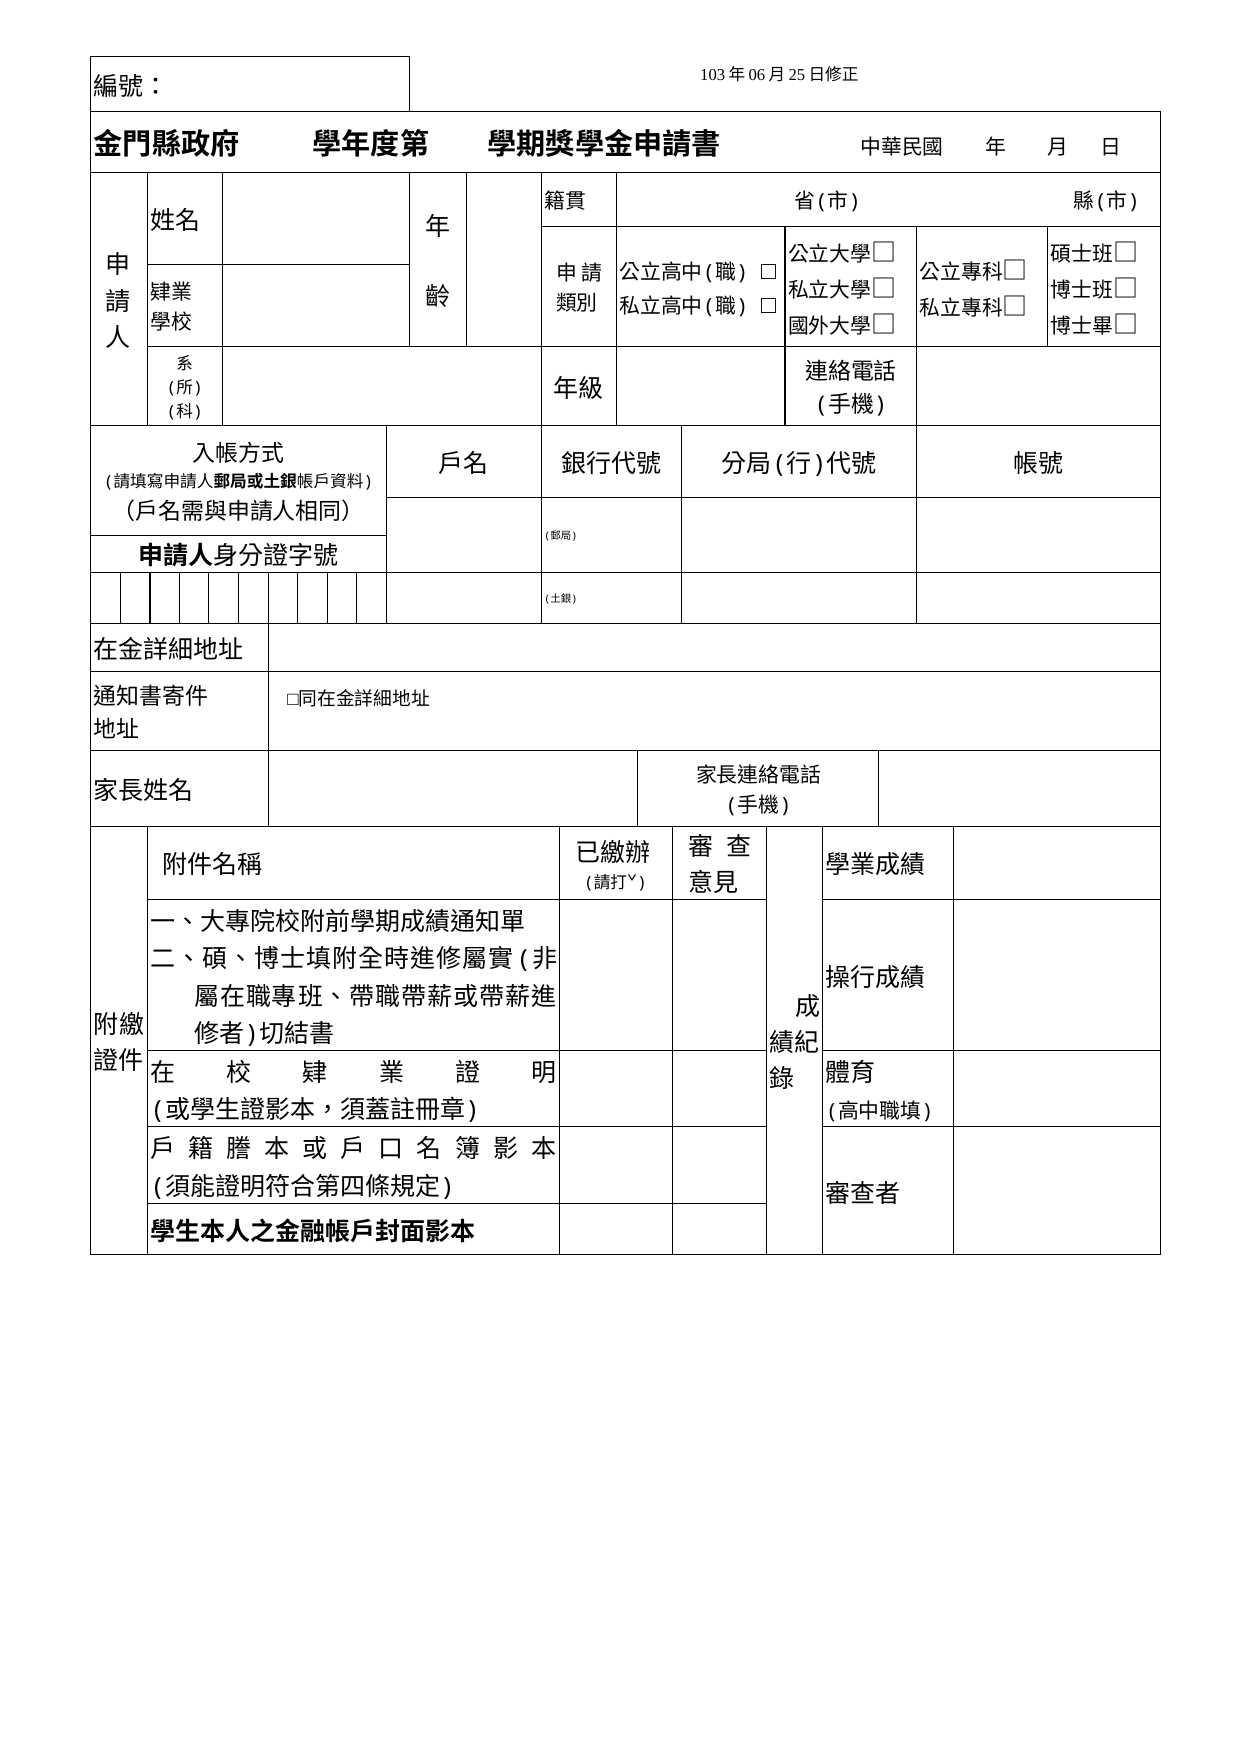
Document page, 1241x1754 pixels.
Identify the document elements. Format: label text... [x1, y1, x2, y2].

table_cell 戶籍謄本或戶口名簿影本 (須能證明符合第四條規定) [148, 1127, 559, 1203]
table_cell [617, 347, 784, 425]
table_header 103年06月25日修正 [410, 56, 1160, 111]
table_cell 學生本人之金融帳戶封面影本 [148, 1204, 559, 1254]
table_cell [954, 827, 1160, 899]
table_cell 附繳證件 [91, 827, 147, 1254]
table_cell 體育 (高中職填) [823, 1051, 953, 1126]
table_cell 申請人身分證字號 [91, 536, 386, 572]
table_cell 申請類別 [542, 227, 616, 346]
table_cell 已繳辦 (請打ˇ) [560, 827, 672, 899]
table_cell [239, 573, 268, 623]
table_cell 系 (所)(科) [148, 347, 222, 425]
table_cell [223, 347, 541, 425]
table_cell 公立高中(職) □ 私立高中(職) □ [617, 227, 784, 346]
table_cell 公立專科□ 私立專科□ [917, 227, 1047, 346]
table_cell 連絡電話(手機) [786, 347, 916, 425]
table_cell [223, 173, 409, 264]
table_cell 年 齡 [410, 173, 466, 346]
table_cell 審查意見 [673, 827, 766, 899]
table_cell [673, 1204, 766, 1254]
table_cell [673, 900, 766, 1050]
table_cell 銀行代號 [542, 426, 681, 497]
table_cell [223, 265, 409, 346]
table_cell 姓名 [148, 173, 222, 264]
table_cell 在校肄業證明 (或學生證影本，須蓋註冊章) [148, 1051, 559, 1126]
table_cell [954, 1127, 1160, 1254]
table_cell 分局(行)代號 [682, 426, 916, 497]
table_cell 一、大專院校附前學期成績通知單 二、碩、博士填附全時進修屬實(非屬在職專班、帶職帶薪或帶薪進修者)切結書 [148, 900, 559, 1050]
table_cell [269, 751, 637, 826]
table_cell 帳號 [917, 426, 1160, 497]
table_cell 省(市) 縣(市) [617, 173, 1160, 226]
table_cell □同在金詳細地址 [269, 672, 1160, 750]
table_cell (郵局) [542, 498, 681, 572]
table_cell [387, 573, 541, 623]
table_cell [560, 1204, 672, 1254]
table_cell [954, 1051, 1160, 1126]
table_cell [917, 573, 1160, 623]
table_cell [180, 573, 208, 623]
table_cell [269, 573, 297, 623]
table_header 編號： [91, 57, 409, 111]
table_cell [673, 1127, 766, 1203]
table_cell 公立大學□ 私立大學□ 國外大學□ [786, 227, 916, 346]
table_cell [682, 573, 916, 623]
table_cell 審查者 [823, 1127, 953, 1254]
table_cell [91, 573, 120, 623]
table_cell [917, 498, 1160, 572]
table_cell [467, 173, 541, 346]
table_cell [387, 498, 541, 572]
table_cell [954, 900, 1160, 1050]
table_cell 在金詳細地址 [91, 624, 268, 671]
table_cell 家長連絡電話 (手機) [638, 751, 878, 826]
table_cell [917, 347, 1160, 425]
table_cell 年級 [542, 347, 616, 425]
table_cell [209, 573, 238, 623]
table_cell 入帳方式 (請填寫申請人郵局或土銀帳戶資料) （戶名需與申請人相同） [91, 426, 386, 535]
table_cell 戶名 [387, 426, 541, 497]
table_cell 附件名稱 [148, 827, 559, 899]
table_cell [121, 573, 149, 623]
table_cell [328, 573, 356, 623]
table_cell 金門縣政府 學年度第 學期獎學金申請書 中華民國 年 月 日 [91, 112, 1160, 172]
table_cell 申請人 [91, 173, 147, 425]
table_cell [269, 624, 1160, 671]
table_cell 籍貫 [542, 173, 616, 226]
table_cell [151, 573, 179, 623]
table_cell 家長姓名 [91, 751, 268, 826]
table_cell [879, 751, 1160, 826]
table_cell 通知書寄件 地址 [91, 672, 268, 750]
table_cell [673, 1051, 766, 1126]
table_cell [560, 900, 672, 1050]
table_cell 學業成績 [823, 827, 953, 899]
table_cell 成績紀錄 [767, 827, 822, 1254]
table_cell 操行成績 [823, 900, 953, 1050]
table_cell 肄業 學校 [148, 265, 222, 346]
table_cell [560, 1051, 672, 1126]
table_cell [357, 573, 386, 623]
table_cell [298, 573, 327, 623]
table_cell [560, 1127, 672, 1203]
table_cell [682, 498, 916, 572]
table_cell (土銀) [542, 573, 681, 623]
table_cell 碩士班□ 博士班□ 博士畢□ [1048, 227, 1160, 346]
